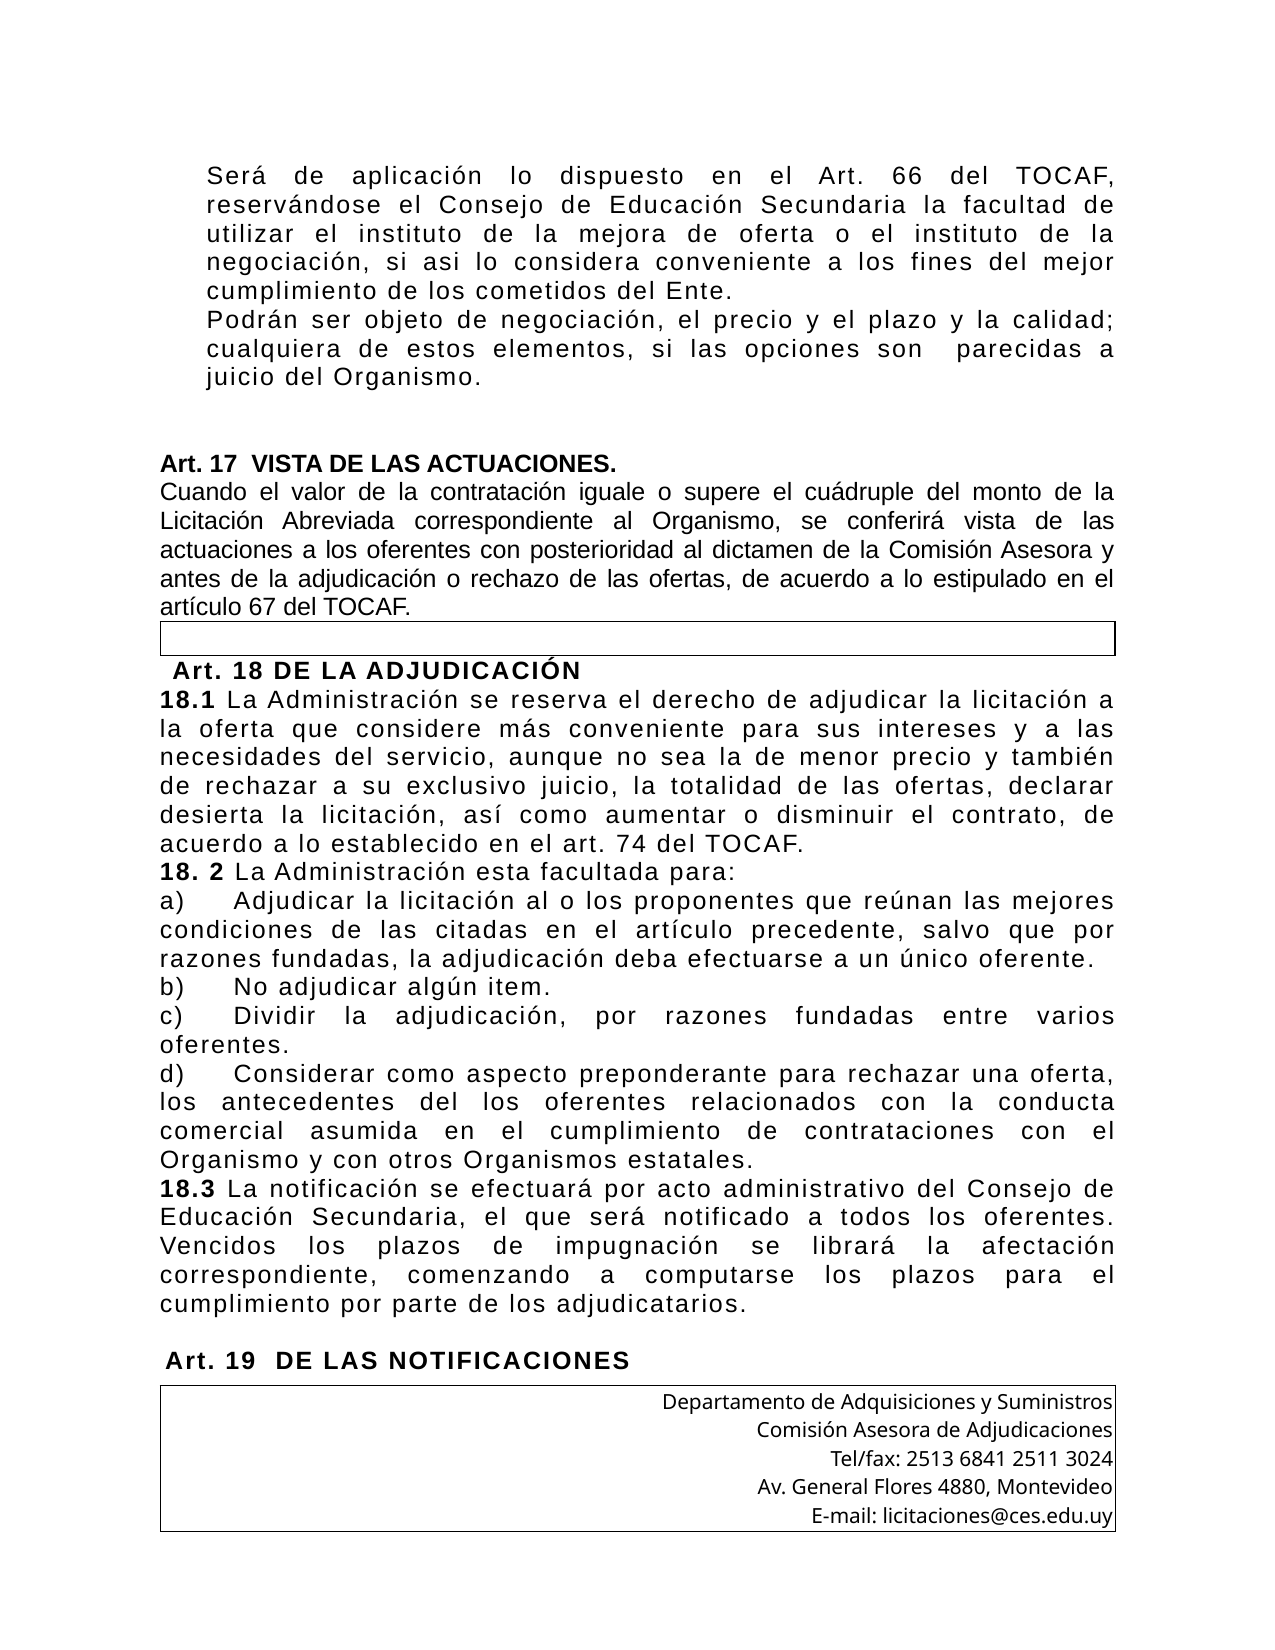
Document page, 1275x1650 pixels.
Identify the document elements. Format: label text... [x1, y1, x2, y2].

text 18.3 La notificación se efectuará por acto administrativo del Consejo de Educación Secundaria, el que será notificado a todos los oferentes. Vencidos los plazos de impugnación se librará la afectación correspondiente, comenzando a computarse los plazos para el cumplimiento por parte de los adjudicatarios. [159, 1173, 1116, 1317]
text Cuando el valor de la contratación iguale o supere el cuádruple del monto de la Licitación Abreviada correspondiente al Organismo, se conferirá vista de las actuaciones a los oferentes con posterioridad al dictamen de la Comisión Asesora y antes de la adjudicación o rechazo de las ofertas, de acuerdo a lo estipulado en el artículo 67 del TOCAF. [159, 477, 1116, 621]
text Art. 18 DE LA ADJUDICACIÓN [172, 656, 1116, 685]
text 18.1 La Administración se reserva el derecho de adjudicar la licitación a la oferta que considere más conveniente para sus intereses y a las necesidades del servicio, aunque no sea la de menor precio y también de rechazar a su exclusivo juicio, la totalidad de las ofertas, declarar desierta la licitación, así como aumentar o disminuir el contrato, de acuerdo a lo establecido en el art. 74 del TOCAF. [159, 685, 1116, 857]
list Dividir la adjudicación, por razones fundadas entre varios oferentes. [159, 1001, 1116, 1058]
list Considerar como aspecto preponderante para rechazar una oferta, los antecedentes del los oferentes relacionados con la conducta comercial asumida en el cumplimiento de contrataciones con el Organismo y con otros Organismos estatales. [159, 1058, 1116, 1173]
list Adjudicar la licitación al o los proponentes que reúnan las mejores condiciones de las citadas en el artículo precedente, salvo que por razones fundadas, la adjudicación deba efectuarse a un único oferente. [159, 886, 1116, 972]
text Será de aplicación lo dispuesto en el Art. 66 del TOCAF, reservándose el Consejo de Educación Secundaria la facultad de utilizar el instituto de la mejora de oferta o el instituto de la negociación, si asi lo considera conveniente a los fines del mejor cumplimiento de los cometidos del Ente. [206, 161, 1116, 305]
text 18. 2 La Administración esta facultada para: [159, 857, 1116, 886]
text Art. 19 DE LAS NOTIFICACIONES [85, 1346, 1116, 1375]
list No adjudicar algún item. [159, 972, 1116, 1001]
text Podrán ser objeto de negociación, el precio y el plazo y la calidad; cualquiera de estos elementos, si las opciones son parecidas a juicio del Organismo. [206, 305, 1116, 391]
text Art. 17 VISTA DE LAS ACTUACIONES. [159, 448, 1116, 477]
